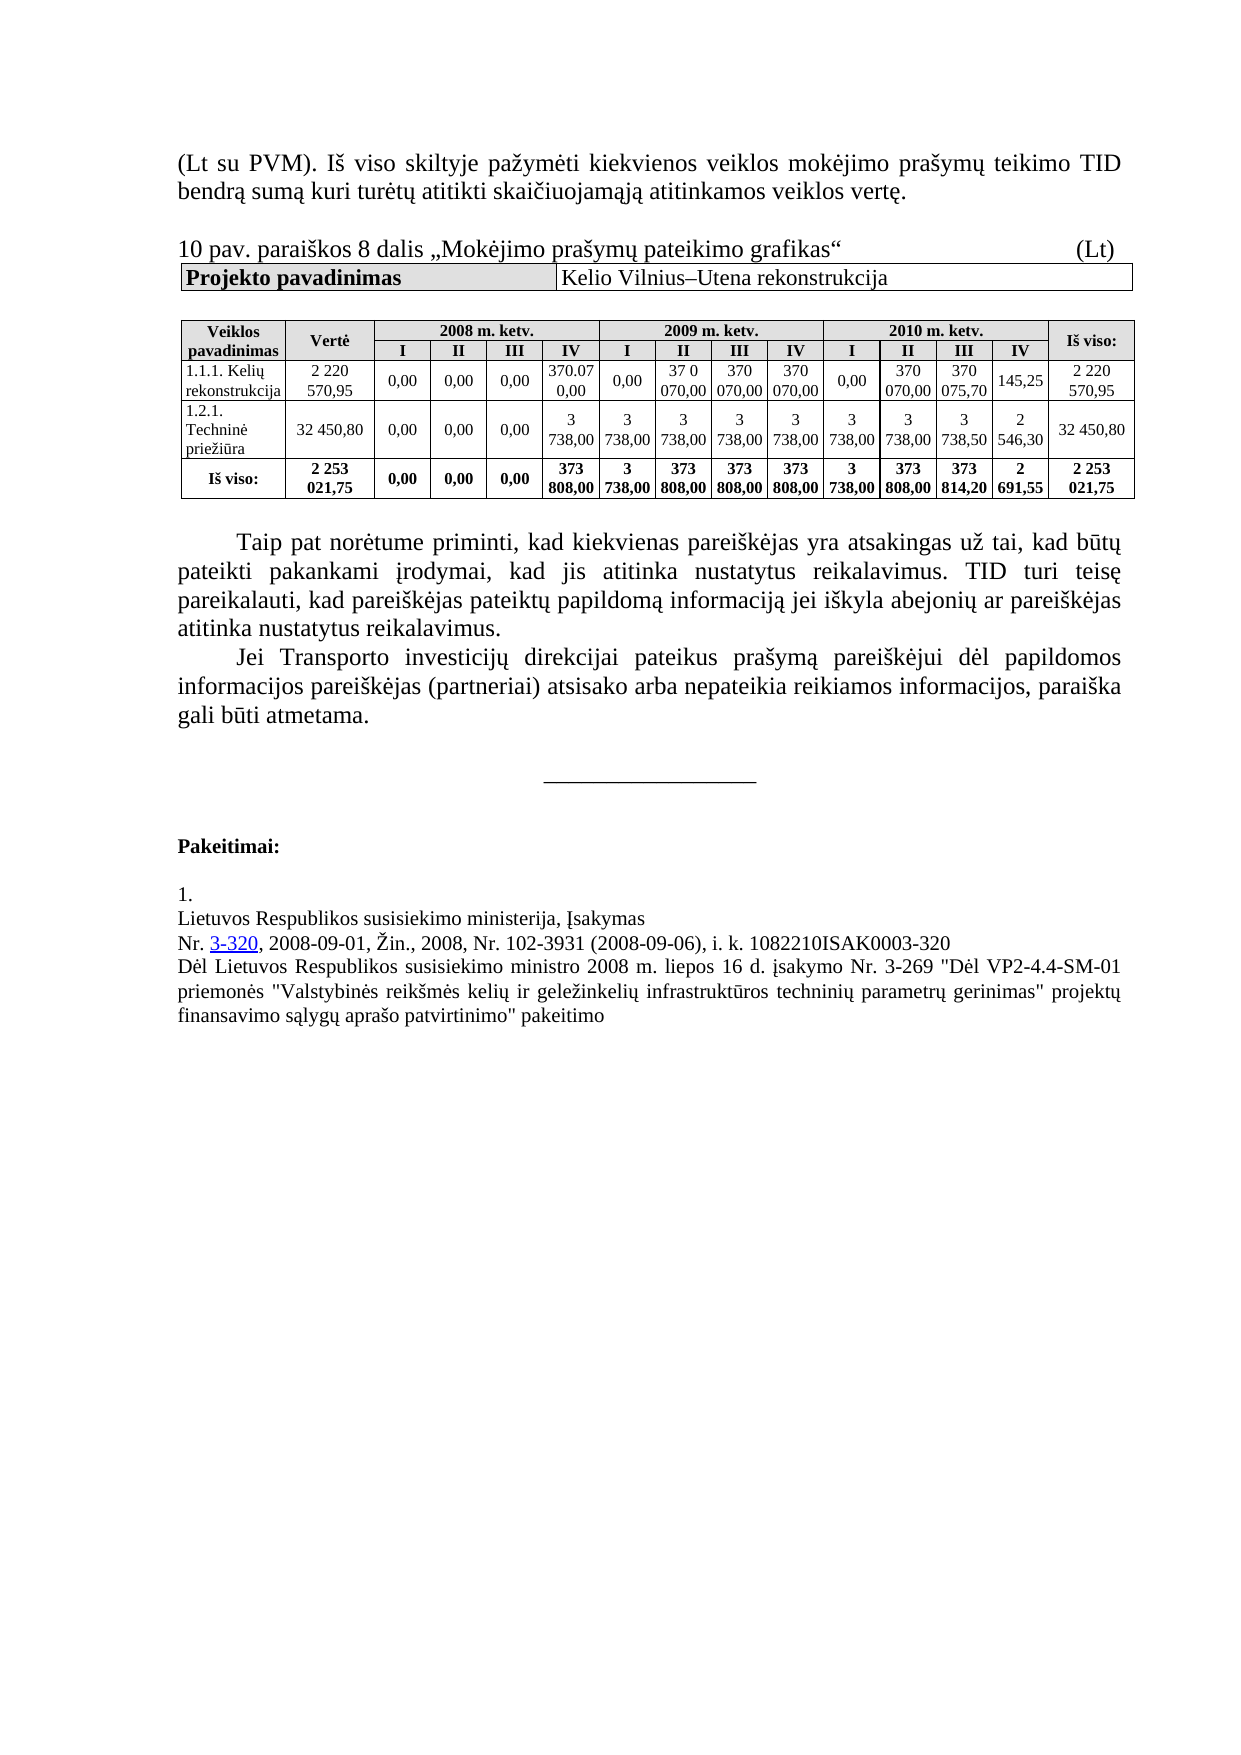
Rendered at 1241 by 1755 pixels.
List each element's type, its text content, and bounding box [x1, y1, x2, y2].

text _________________ [177, 757, 1122, 786]
table_cell 370 070,00 [881, 361, 936, 399]
table_cell 0,00 [375, 459, 430, 497]
table_cell 3 738,00 [712, 401, 767, 458]
text Lietuvos Respublikos susisiekimo ministerija, Įsakymas [177, 906, 1122, 930]
table_cell 2 691,55 [993, 459, 1048, 497]
table_cell 370 070,00 [712, 361, 767, 399]
table_cell 373 808,00 [768, 459, 823, 497]
text Taip pat norėtume priminti, kad kiekvienas pareiškėjas yra atsakingas už tai, kad būtų pateikti pakankami įrodymai, kad jis atitinka nustatytus reikalavimus. TID turi teisę pareikalauti, kad pareiškėjas pateiktų papildomą informaciją jei iškyla abejonių ar pareiškėjas atitinka nustatytus reikalavimus. [177, 527, 1122, 642]
table_cell 0,00 [487, 401, 542, 458]
table_cell 2 220 570,95 [286, 361, 374, 399]
text Jei Transporto investicijų direkcijai pateikus prašymą pareiškėjui dėl papildomos informacijos pareiškėjas (partneriai) atsisako arba nepateikia reikiamos informacijos, paraiška gali būti atmetama. [177, 642, 1122, 728]
table_cell 0,00 [600, 361, 655, 399]
table_cell III [487, 341, 542, 360]
table_cell 37 0 070,00 [656, 361, 711, 399]
text Dėl Lietuvos Respublikos susisiekimo ministro 2008 m. liepos 16 d. įsakymo Nr. 3-269 "Dėl VP2-4.4-SM-01 priemonės "Valstybinės reikšmės kelių ir geležinkelių infrastruktūros techninių parametrų gerinimas" projektų finansavimo sąlygų aprašo patvirtinimo" pakeitimo [177, 954, 1122, 1027]
table_header Kelio Vilnius–Utena rekonstrukcija [557, 264, 1132, 290]
table_cell I [600, 341, 655, 360]
table_cell 2 253 021,75 [286, 459, 374, 497]
table_cell 373 808,00 [881, 459, 936, 497]
table_cell II [431, 341, 486, 360]
table_cell 0,00 [487, 361, 542, 399]
text Nr. 3-320, 2008-09-01, Žin., 2008, Nr. 102-3931 (2008-09-06), i. k. 1082210ISAK0003-320 [177, 930, 1122, 954]
table_cell 0,00 [431, 459, 486, 497]
text (Lt su PVM). Iš viso skiltyje pažymėti kiekvienos veiklos mokėjimo prašymų teikimo TID bendrą sumą kuri turėtų atitikti skaičiuojamąją atitinkamos veiklos vertę. [177, 148, 1122, 205]
table_cell 2 220 570,95 [1049, 361, 1134, 399]
table_cell 2 546,30 [993, 401, 1048, 458]
text Pakeitimai: [177, 834, 1122, 858]
table_cell 32 450,80 [1049, 401, 1134, 458]
table_cell IV [993, 341, 1048, 360]
table_header 2009 m. ketv. [600, 321, 823, 340]
table_cell 3 738,00 [824, 459, 879, 497]
table_cell 3 738,00 [656, 401, 711, 458]
table_cell 370.070,00 [543, 361, 599, 399]
table_cell 2 253 021,75 [1049, 459, 1134, 497]
table_cell III [937, 341, 992, 360]
table_cell 0,00 [375, 361, 430, 399]
table_cell IV [543, 341, 599, 360]
table_cell 0,00 [431, 401, 486, 458]
table_cell 373 808,00 [712, 459, 767, 497]
table_cell 0,00 [375, 401, 430, 458]
table_cell II [881, 341, 936, 360]
text 10 pav. paraiškos 8 dalis „Mokėjimo prašymų pateikimo grafikas“ (Lt) [177, 234, 1122, 263]
table_cell IV [768, 341, 823, 360]
table_cell I [824, 341, 879, 360]
table_cell 0,00 [824, 361, 879, 399]
table_cell 373 808,00 [543, 459, 599, 497]
table_cell 3 738,00 [600, 401, 655, 458]
table_header 2008 m. ketv. [375, 321, 599, 340]
table_cell 32 450,80 [286, 401, 374, 458]
table_cell 3 738,00 [824, 401, 879, 458]
table_cell 1.2.1. Techninė priežiūra [182, 401, 285, 458]
table_cell I [375, 341, 430, 360]
table_header Projekto pavadinimas [182, 264, 556, 290]
table_cell 0,00 [431, 361, 486, 399]
table_cell 370 075,70 [937, 361, 992, 399]
table_cell III [712, 341, 767, 360]
table_header 2010 m. ketv. [824, 321, 1048, 340]
table_header Veiklos pavadinimas [182, 321, 285, 360]
table_cell II [656, 341, 711, 360]
table_cell 3 738,00 [881, 401, 936, 458]
text 1. [177, 882, 1122, 906]
table_cell Iš viso: [182, 459, 285, 497]
table_header Vertė [286, 321, 374, 360]
table_cell 373 814,20 [937, 459, 992, 497]
table_cell 1.1.1. Kelių rekonstrukcija [182, 361, 285, 399]
table_cell 145,25 [993, 361, 1048, 399]
table_cell 3 738,50 [937, 401, 992, 458]
table_cell 3 738,00 [600, 459, 655, 497]
table_header Iš viso: [1049, 321, 1134, 360]
table_cell 3 738,00 [543, 401, 599, 458]
table_cell 3 738,00 [768, 401, 823, 458]
table_cell 370 070,00 [768, 361, 823, 399]
table_cell 0,00 [487, 459, 542, 497]
table_cell 373 808,00 [656, 459, 711, 497]
